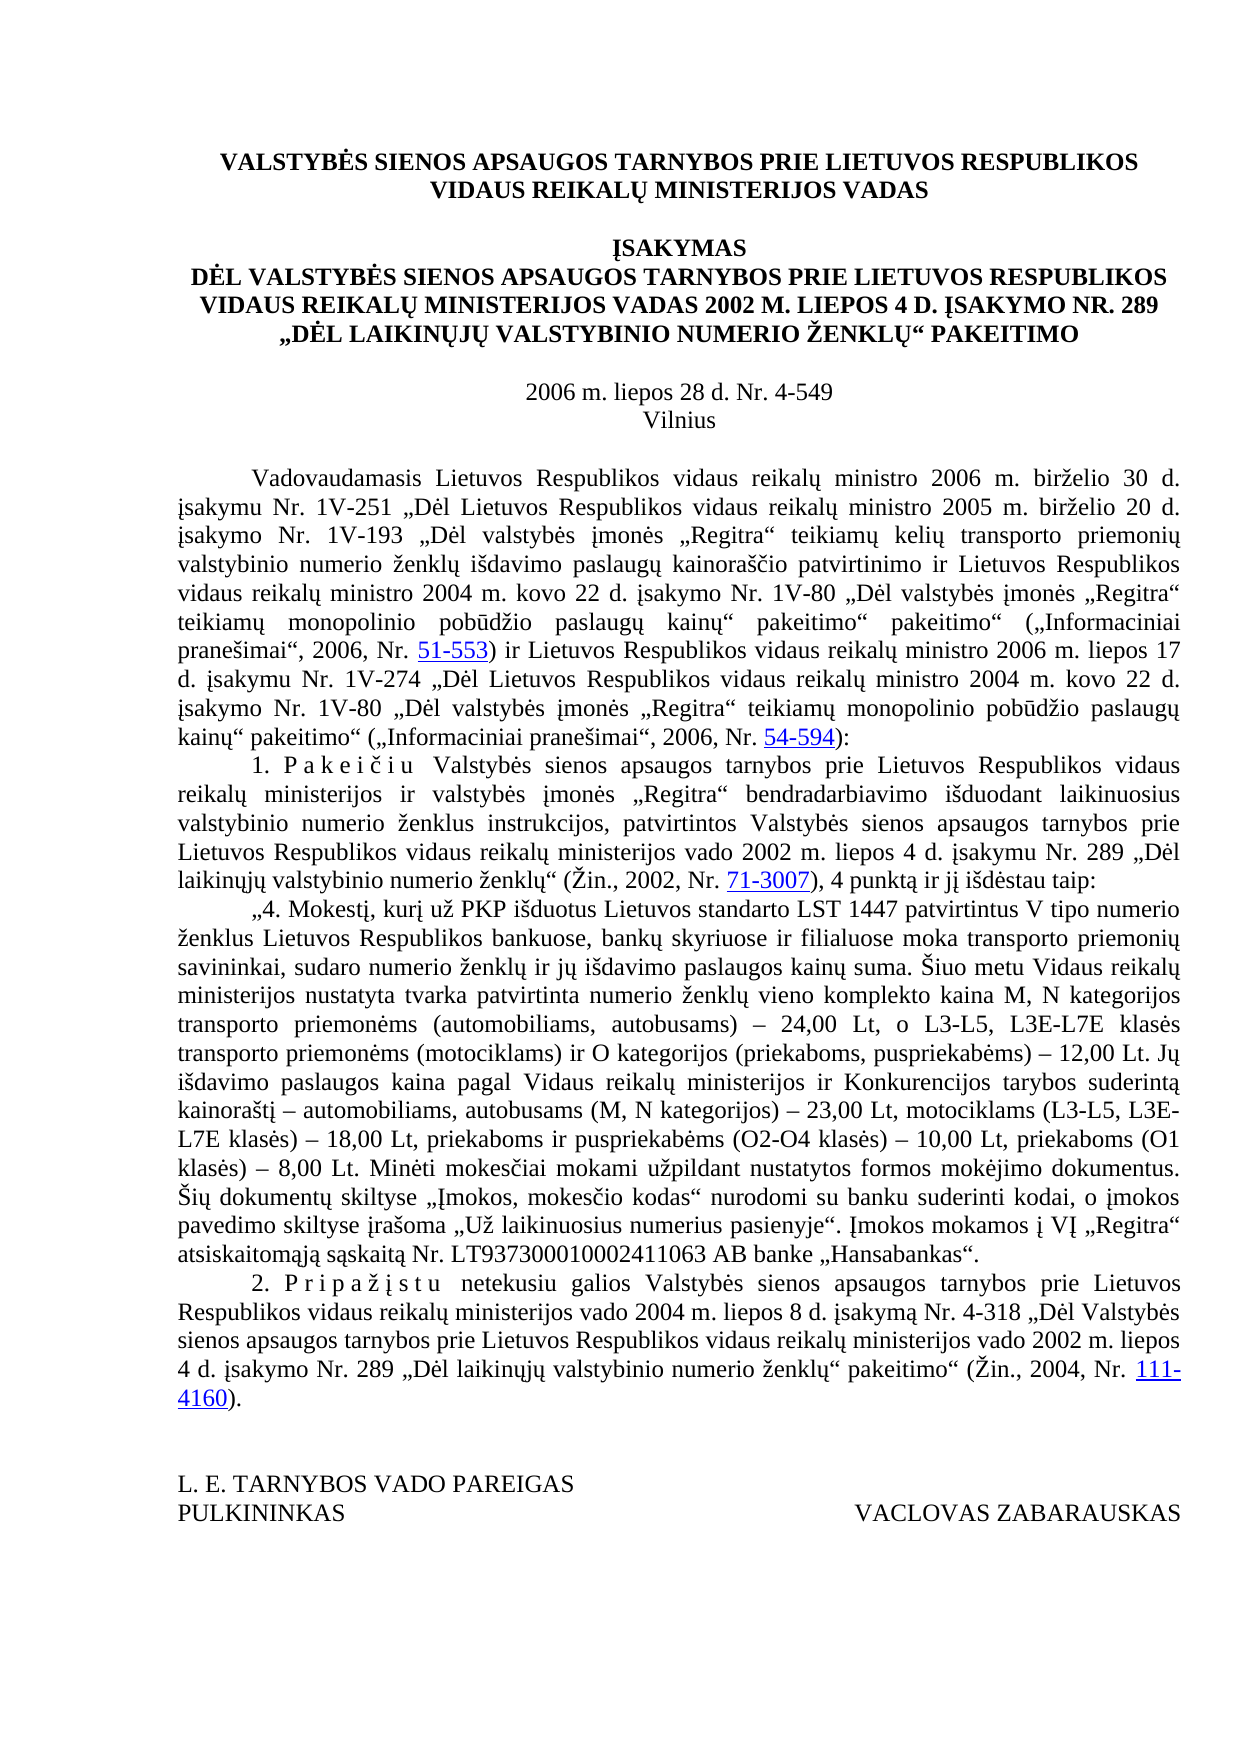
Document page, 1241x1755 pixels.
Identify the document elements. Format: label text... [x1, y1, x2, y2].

text ĮSAKYMAS [177, 233, 1181, 262]
text 2006 m. liepos 28 d. Nr. 4-549 [177, 377, 1181, 406]
text PULKININKAS VACLOVAS ZABARAUSKAS [177, 1498, 1181, 1527]
text 1. Pakeičiu Valstybės sienos apsaugos tarnybos prie Lietuvos Respublikos vidaus reikalų ministerijos ir valstybės įmonės „Regitra“ bendradarbiavimo išduodant laikinuosius valstybinio numerio ženklus instrukcijos, patvirtintos Valstybės sienos apsaugos tarnybos prie Lietuvos Respublikos vidaus reikalų ministerijos vado 2002 m. liepos 4 d. įsakymu Nr. 289 „Dėl laikinųjų valstybinio numerio ženklų“ (Žin., 2002, Nr. 71-3007), 4 punktą ir jį išdėstau taip: [177, 751, 1181, 894]
text Vilnius [177, 406, 1181, 434]
text Vadovaudamasis Lietuvos Respublikos vidaus reikalų ministro 2006 m. birželio 30 d. įsakymu Nr. 1V-251 „Dėl Lietuvos Respublikos vidaus reikalų ministro 2005 m. birželio 20 d. įsakymo Nr. 1V-193 „Dėl valstybės įmonės „Regitra“ teikiamų kelių transporto priemonių valstybinio numerio ženklų išdavimo paslaugų kainoraščio patvirtinimo ir Lietuvos Respublikos vidaus reikalų ministro 2004 m. kovo 22 d. įsakymo Nr. 1V-80 „Dėl valstybės įmonės „Regitra“ teikiamų monopolinio pobūdžio paslaugų kainų“ pakeitimo“ pakeitimo“ („Informaciniai pranešimai“, 2006, Nr. 51-553) ir Lietuvos Respublikos vidaus reikalų ministro 2006 m. liepos 17 d. įsakymu Nr. 1V-274 „Dėl Lietuvos Respublikos vidaus reikalų ministro 2004 m. kovo 22 d. įsakymo Nr. 1V-80 „Dėl valstybės įmonės „Regitra“ teikiamų monopolinio pobūdžio paslaugų kainų“ pakeitimo“ („Informaciniai pranešimai“, 2006, Nr. 54-594): [177, 463, 1181, 751]
text VALSTYBĖS SIENOS APSAUGOS TARNYBOS PRIE LIETUVOS RESPUBLIKOS VIDAUS REIKALŲ MINISTERIJOS VADAS [177, 147, 1181, 204]
text DĖL VALSTYBĖS SIENOS APSAUGOS TARNYBOS PRIE LIETUVOS RESPUBLIKOS VIDAUS REIKALŲ MINISTERIJOS VADAS 2002 M. LIEPOS 4 D. ĮSAKYMO NR. 289 „DĖL LAIKINŲJŲ VALSTYBINIO NUMERIO ŽENKLŲ“ PAKEITIMO [177, 262, 1181, 348]
text „4. Mokestį, kurį už PKP išduotus Lietuvos standarto LST 1447 patvirtintus V tipo numerio ženklus Lietuvos Respublikos bankuose, bankų skyriuose ir filialuose moka transporto priemonių savininkai, sudaro numerio ženklų ir jų išdavimo paslaugos kainų suma. Šiuo metu Vidaus reikalų ministerijos nustatyta tvarka patvirtinta numerio ženklų vieno komplekto kaina M, N kategorijos transporto priemonėms (automobiliams, autobusams) – 24,00 Lt, o L3-L5, L3E-L7E klasės transporto priemonėms (motociklams) ir O kategorijos (priekaboms, puspriekabėms) – 12,00 Lt. Jų išdavimo paslaugos kaina pagal Vidaus reikalų ministerijos ir Konkurencijos tarybos suderintą kainoraštį – automobiliams, autobusams (M, N kategorijos) – 23,00 Lt, motociklams (L3-L5, L3E-L7E klasės) – 18,00 Lt, priekaboms ir puspriekabėms (O2-O4 klasės) – 10,00 Lt, priekaboms (O1 klasės) – 8,00 Lt. Minėti mokesčiai mokami užpildant nustatytos formos mokėjimo dokumentus. Šių dokumentų skiltyse „Įmokos, mokesčio kodas“ nurodomi su banku suderinti kodai, o įmokos pavedimo skiltyse įrašoma „Už laikinuosius numerius pasienyje“. Įmokos mokamos į VĮ „Regitra“ atsiskaitomąją sąskaitą Nr. LT937300010002411063 AB banke „Hansabankas“. [177, 894, 1181, 1268]
text 2. Pripažįstu netekusiu galios Valstybės sienos apsaugos tarnybos prie Lietuvos Respublikos vidaus reikalų ministerijos vado 2004 m. liepos 8 d. įsakymą Nr. 4-318 „Dėl Valstybės sienos apsaugos tarnybos prie Lietuvos Respublikos vidaus reikalų ministerijos vado 2002 m. liepos 4 d. įsakymo Nr. 289 „Dėl laikinųjų valstybinio numerio ženklų“ pakeitimo“ (Žin., 2004, Nr. 111-4160). [177, 1268, 1181, 1412]
text L. E. TARNYBOS VADO PAREIGAS [177, 1469, 1181, 1498]
